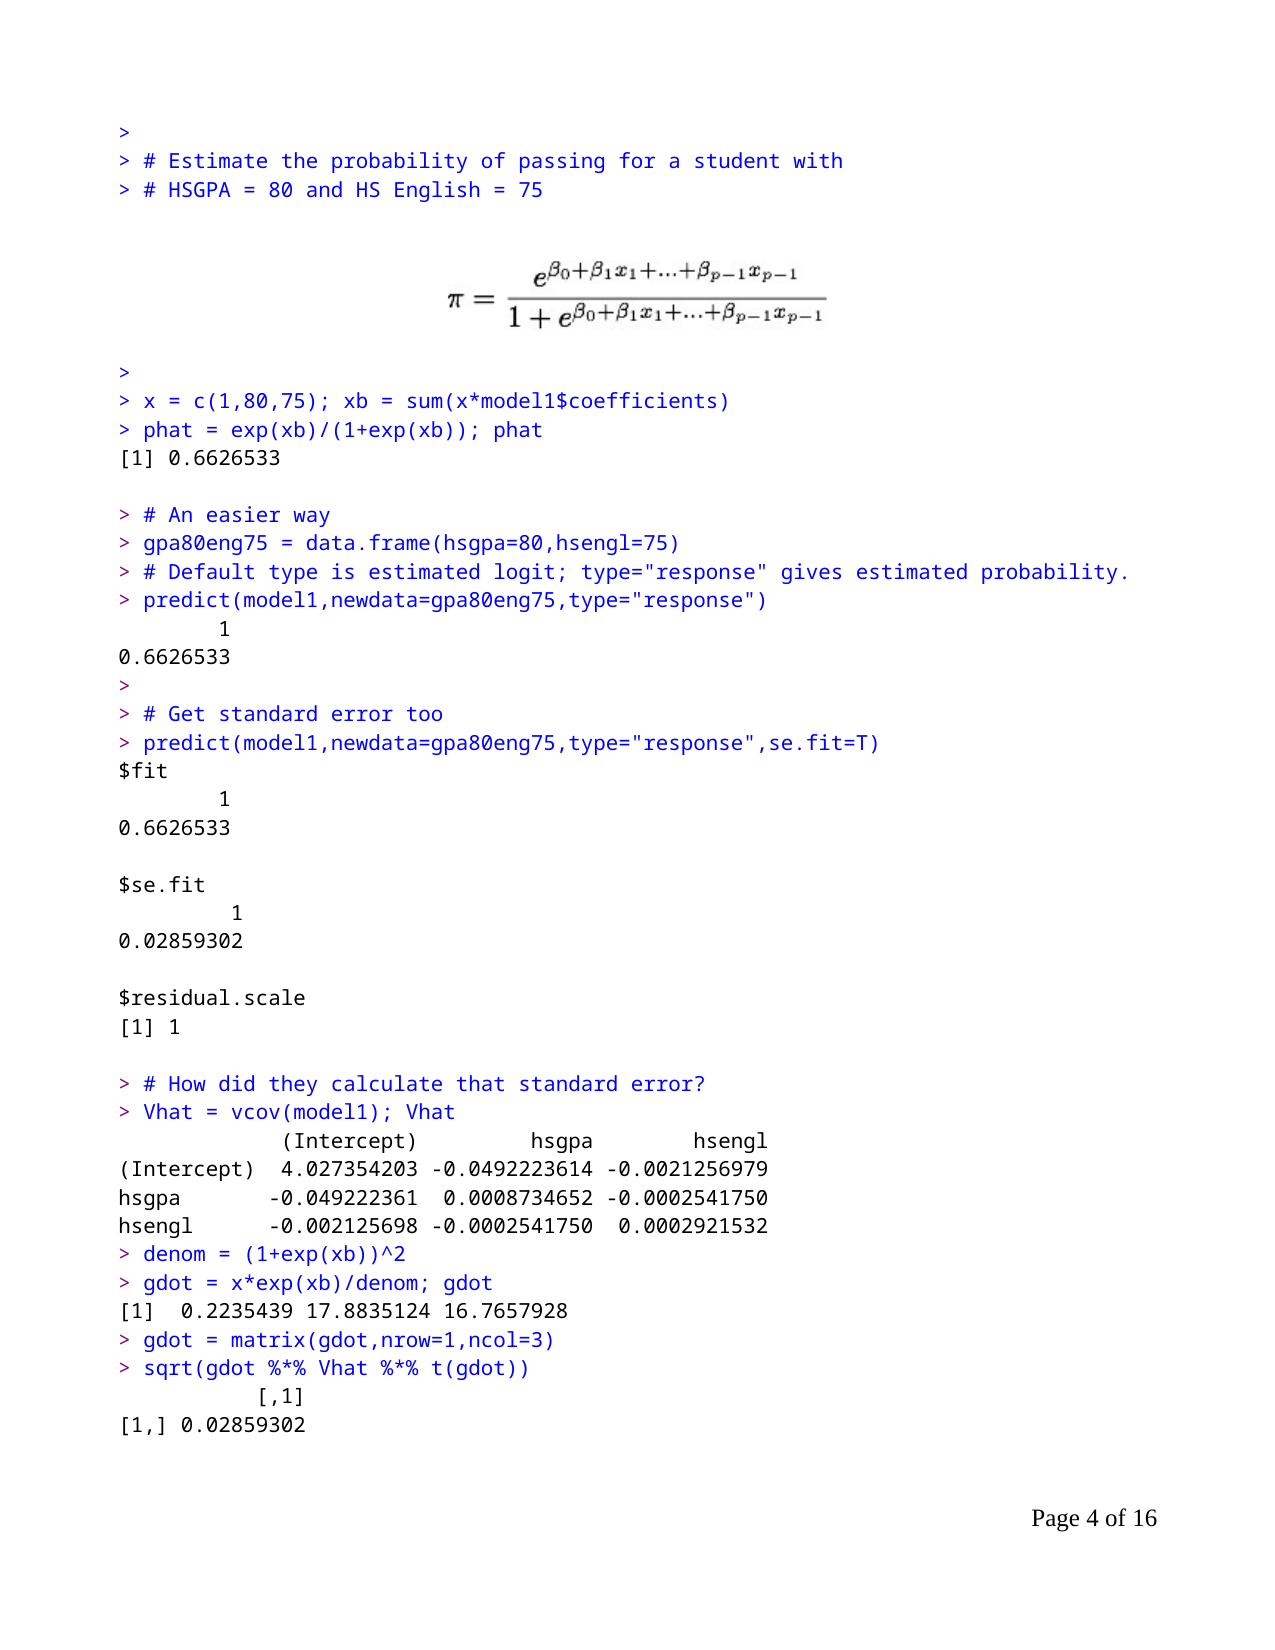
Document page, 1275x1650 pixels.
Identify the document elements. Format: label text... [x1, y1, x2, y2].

text > predict(model1,newdata=gpa80eng75,type="response") [118, 585, 1157, 614]
text > # Get standard error too [118, 699, 1157, 728]
text > [118, 118, 1160, 147]
text hsgpa -0.049222361 0.0008734652 -0.0002541750 [118, 1183, 1157, 1211]
text > gdot = matrix(gdot,nrow=1,ncol=3) [118, 1325, 1157, 1353]
text 1 [118, 614, 1157, 642]
text > # Estimate the probability of passing for a student with [118, 147, 1160, 175]
text > gdot = x*exp(xb)/denom; gdot [118, 1268, 1157, 1296]
text hsengl -0.002125698 -0.0002541750 0.0002921532 [118, 1211, 1157, 1239]
text (Intercept) 4.027354203 -0.0492223614 -0.0021256979 [118, 1154, 1157, 1183]
text > x = c(1,80,75); xb = sum(x*model1$coefficients) [118, 386, 1160, 415]
text [1] 1 [118, 1012, 1157, 1040]
text > Vhat = vcov(model1); Vhat [118, 1097, 1157, 1126]
text > [118, 358, 1160, 386]
text > # Default type is estimated logit; type="response" gives estimated probability. [118, 557, 1157, 585]
text [,1] [118, 1382, 1157, 1410]
picture [447, 260, 828, 330]
text > # How did they calculate that standard error? [118, 1069, 1157, 1097]
text 0.6626533 [118, 642, 1157, 671]
text 0.02859302 [118, 927, 1157, 955]
text > denom = (1+exp(xb))^2 [118, 1239, 1157, 1268]
text > sqrt(gdot %*% Vhat %*% t(gdot)) [118, 1353, 1157, 1382]
text > gpa80eng75 = data.frame(hsgpa=80,hsengl=75) [118, 528, 1157, 557]
text 1 [118, 898, 1157, 927]
text > # An easier way [118, 500, 1160, 528]
text > [118, 671, 1157, 699]
text 1 [118, 784, 1157, 813]
text > phat = exp(xb)/(1+exp(xb)); phat [118, 415, 1160, 443]
text > predict(model1,newdata=gpa80eng75,type="response",se.fit=T) [118, 728, 1157, 756]
text [1] 0.2235439 17.8835124 16.7657928 [118, 1296, 1157, 1325]
text $se.fit [118, 870, 1157, 898]
text $fit [118, 756, 1157, 784]
text [1,] 0.02859302 [118, 1410, 1157, 1438]
text (Intercept) hsgpa hsengl [118, 1126, 1157, 1154]
text $residual.scale [118, 983, 1157, 1012]
text 0.6626533 [118, 813, 1157, 841]
text > # HSGPA = 80 and HS English = 75 [118, 175, 1160, 203]
text [1] 0.6626533 [118, 443, 1160, 472]
